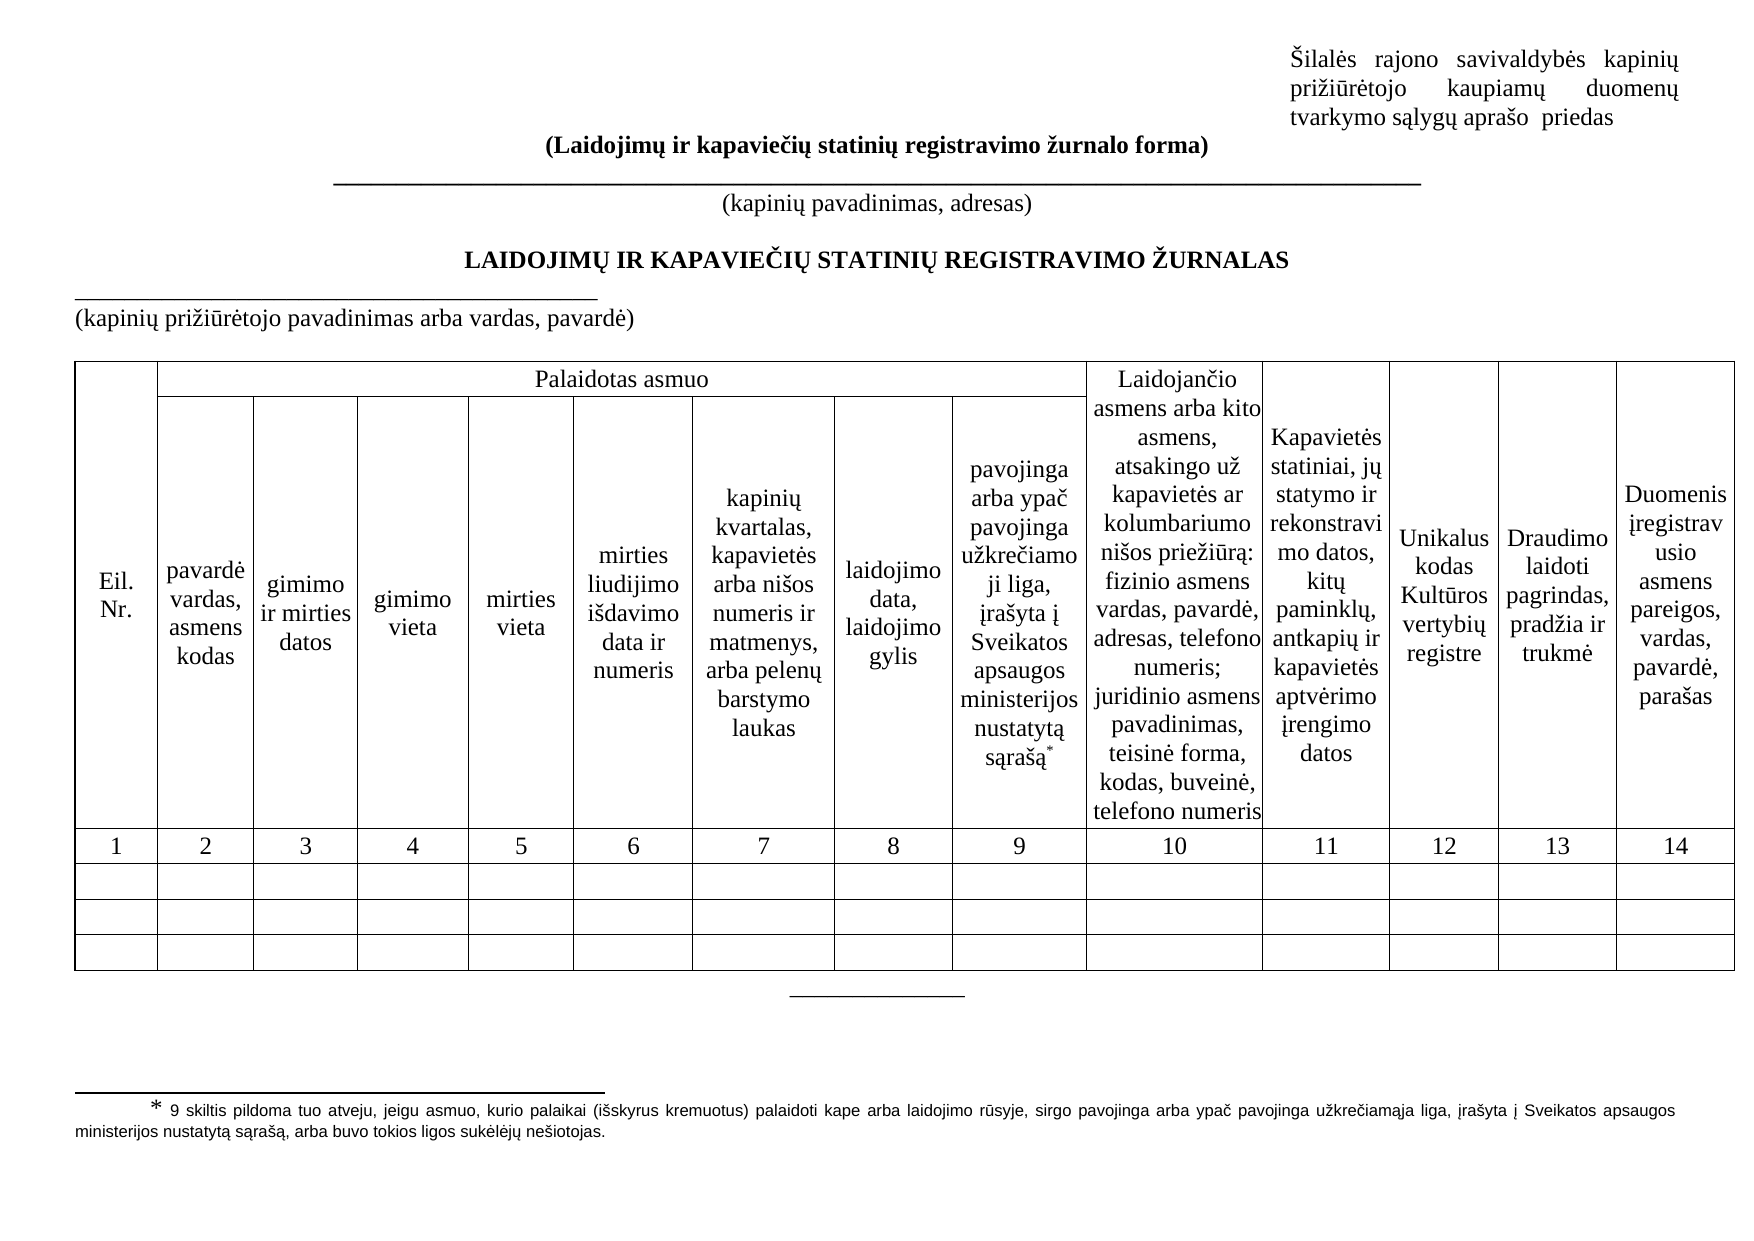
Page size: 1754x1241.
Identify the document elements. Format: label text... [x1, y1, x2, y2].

table_cell 13 [1499, 829, 1616, 863]
table_header Duomenis įregistravusio asmens pareigos, vardas, pavardė, parašas [1617, 362, 1734, 827]
table_cell gimimo vieta [358, 397, 468, 827]
table_cell 9 [953, 829, 1086, 863]
table_cell [158, 935, 253, 970]
table_cell pavardė vardas, asmens kodas [158, 397, 253, 827]
table_cell [76, 935, 157, 970]
table_cell 2 [158, 829, 253, 863]
table_cell 8 [835, 829, 952, 863]
table_cell [953, 935, 1086, 970]
table_cell [574, 900, 692, 934]
table_cell [469, 935, 573, 970]
table_cell [835, 864, 952, 899]
table_cell [358, 935, 468, 970]
table_cell 6 [574, 829, 692, 863]
table_cell [1499, 900, 1616, 934]
table_cell [1087, 864, 1262, 899]
table_cell [953, 900, 1086, 934]
table_cell [1390, 900, 1498, 934]
table_cell [835, 935, 952, 970]
table_cell [1499, 935, 1616, 970]
table_cell [469, 900, 573, 934]
table_cell [254, 900, 357, 934]
table_cell [76, 864, 157, 899]
table_cell [1087, 935, 1262, 970]
table_cell 1 [76, 829, 157, 863]
table_cell 11 [1263, 829, 1389, 863]
table_cell 4 [358, 829, 468, 863]
table_cell 7 [693, 829, 834, 863]
table_cell [358, 864, 468, 899]
table_cell gimimo ir mirties datos [254, 397, 357, 827]
table_cell [254, 935, 357, 970]
table_cell [835, 900, 952, 934]
table_cell [76, 900, 157, 934]
table_header Palaidotas asmuo [158, 362, 1086, 396]
table_cell [953, 864, 1086, 899]
table_cell laidojimo data, laidojimo gylis [835, 397, 952, 827]
table_cell [358, 900, 468, 934]
table_cell [1617, 935, 1734, 970]
text LAIDOJIMŲ IR KAPAVIEČIŲ STATINIŲ REGISTRAVIMO ŽURNALAS [75, 246, 1679, 274]
table_cell [158, 900, 253, 934]
table_cell [1263, 900, 1389, 934]
text _______________________________________________________________________________________ [75, 159, 1679, 188]
table_cell [1263, 935, 1389, 970]
table_cell kapinių kvartalas, kapavietės arba nišos numeris ir matmenys, arba pelenų barstymo laukas [693, 397, 834, 827]
text (Laidojimų ir kapaviečių statinių registravimo žurnalo forma) [75, 131, 1679, 159]
table_cell [1390, 935, 1498, 970]
table_cell mirties liudijimo išdavimo data ir numeris [574, 397, 692, 827]
table_cell [469, 864, 573, 899]
table_cell mirties vieta [469, 397, 573, 827]
table_cell [1617, 864, 1734, 899]
table_cell [693, 935, 834, 970]
table_cell pavojinga arba ypač pavojinga užkrečiamoji liga, įrašyta į Sveikatos apsaugos ministerijos nustatytą sąrašą [953, 397, 1086, 827]
table_cell [254, 864, 357, 899]
table_cell [1499, 864, 1616, 899]
table_cell [693, 900, 834, 934]
table_header Unikalus kodas Kultūros vertybių registre [1390, 362, 1498, 827]
table_cell [693, 864, 834, 899]
table_cell [158, 864, 253, 899]
table_header Draudimo laidoti pagrindas, pradžia ir trukmė [1499, 362, 1616, 827]
text Šilalės rajono savivaldybės kapinių prižiūrėtojo kaupiamų duomenų tvarkymo sąlygų aprašo priedas [1290, 44, 1679, 131]
table_cell 12 [1390, 829, 1498, 863]
table_cell [574, 864, 692, 899]
text ______________ [75, 971, 1679, 1000]
table_cell 3 [254, 829, 357, 863]
table_cell 5 [469, 829, 573, 863]
text (kapinių prižiūrėtojo pavadinimas arba vardas, pavardė) [75, 303, 1679, 332]
text (kapinių pavadinimas, adresas) [75, 188, 1679, 217]
table_cell [1087, 900, 1262, 934]
table_header Kapavietės statiniai, jų statymo ir rekonstravimo datos, kitų paminklų, antkapių ir kapavietės aptvėrimo įrengimo datos [1263, 362, 1389, 827]
table_cell 14 [1617, 829, 1734, 863]
table_cell [574, 935, 692, 970]
table_cell [1617, 900, 1734, 934]
table_cell [1390, 864, 1498, 899]
table_cell 10 [1087, 829, 1262, 863]
table_header Eil. Nr. [76, 362, 157, 827]
table_cell [1263, 864, 1389, 899]
table_header Laidojančio asmens arba kito asmens, atsakingo už kapavietės ar kolumbariumo nišos priežiūrą: fizinio asmens vardas, pavardė, adresas, telefono numeris; juridinio asmens pavadinimas, teisinė forma, kodas, buveinė, telefono numeris [1087, 362, 1262, 827]
